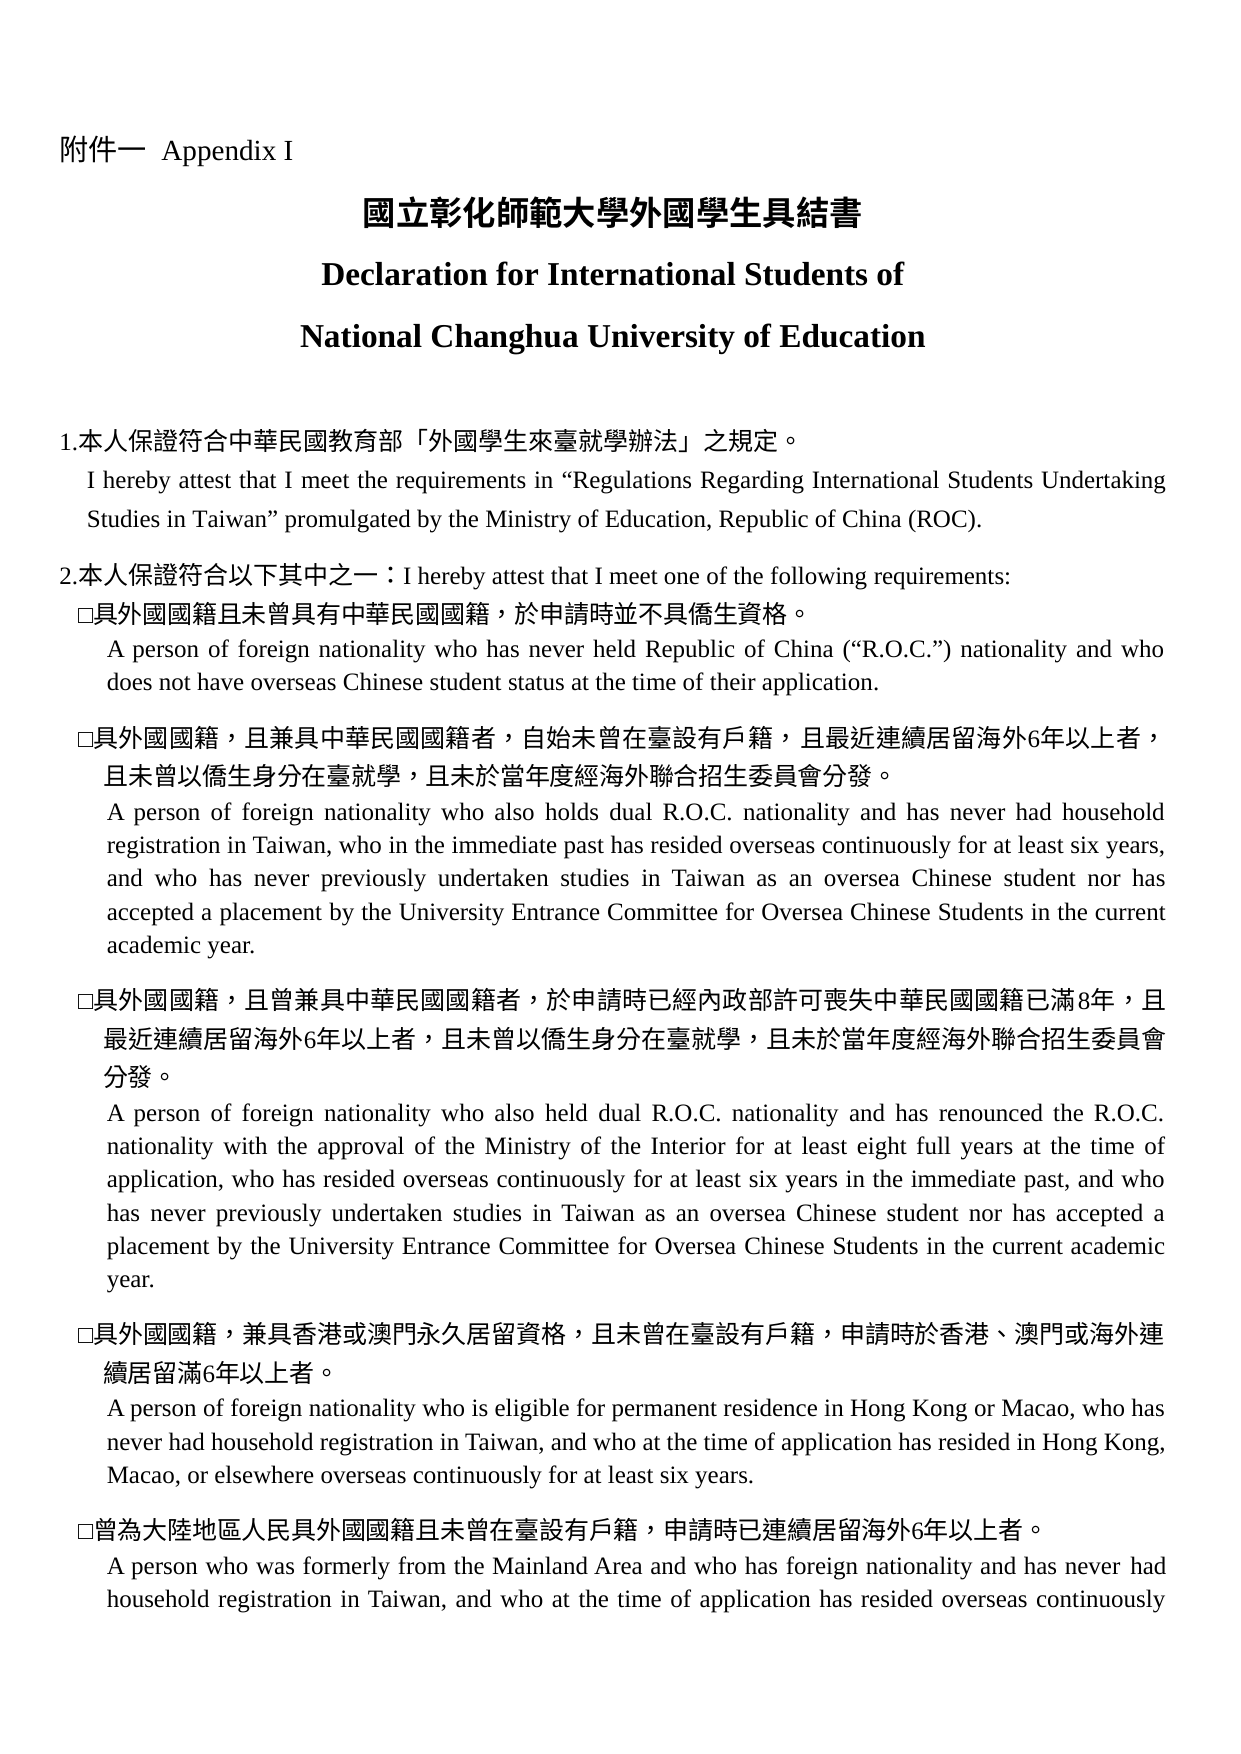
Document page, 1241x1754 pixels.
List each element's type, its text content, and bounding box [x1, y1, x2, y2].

text □具外國國籍，且兼具中華民國國籍者，自始未曾在臺設有戶籍，且最近連續居留海外6年以上者，且未曾以僑生身分在臺就學，且未於當年度經海外聯合招生委員會分發。 [78, 716, 1166, 793]
text 2.本人保證符合以下其中之一：I hereby attest that I meet one of the following requirements: [59, 554, 1166, 592]
text □具外國國籍且未曾具有中華民國國籍，於申請時並不具僑生資格。 [78, 592, 1166, 631]
text 1.本人保證符合中華民國教育部「外國學生來臺就學辦法」之規定。 [59, 419, 1166, 458]
text 國立彰化師範大學外國學生具結書 [59, 169, 1166, 232]
text A person of foreign nationality who also held dual R.O.C. nationality and has renounced the R.O.C. nationality with the approval of the Ministry of the Interior for at least eight full years at the time of application, who has resided overseas continuously for at least six years in the immediate past, and who has never previously undertaken studies in Taiwan as an oversea Chinese student nor has accepted a placement by the University Entrance Committee for Oversea Chinese Students in the current academic year. [107, 1094, 1166, 1294]
text A person of foreign nationality who has never held Republic of China (“R.O.C.”) nationality and who does not have overseas Chinese student status at the time of their application. [107, 631, 1166, 697]
text A person who was formerly from the Mainland Area and who has foreign nationality and has never had household registration in Taiwan, and who at the time of application has resided overseas continuously [107, 1547, 1166, 1614]
text Declaration for International Students of [59, 232, 1166, 294]
text A person of foreign nationality who also holds dual R.O.C. nationality and has never had household registration in Taiwan, who in the immediate past has resided overseas continuously for at least six years, and who has never previously undertaken studies in Taiwan as an oversea Chinese student nor has accepted a placement by the University Entrance Committee for Oversea Chinese Students in the current academic year. [107, 793, 1166, 960]
text □具外國國籍，兼具香港或澳門永久居留資格，且未曾在臺設有戶籍，申請時於香港、澳門或海外連續居留滿6年以上者。 [78, 1313, 1166, 1390]
subtitle 附件一 Appendix I [161, 127, 1166, 169]
text □具外國國籍，且曾兼具中華民國國籍者，於申請時已經內政部許可喪失中華民國國籍已滿8年，且最近連續居留海外6年以上者，且未曾以僑生身分在臺就學，且未於當年度經海外聯合招生委員會分發。 [78, 979, 1166, 1094]
text I hereby attest that I meet the requirements in “Regulations Regarding International Students Undertaking Studies in Taiwan” promulgated by the Ministry of Education, Republic of China (ROC). [87, 458, 1166, 535]
text □曾為大陸地區人民具外國國籍且未曾在臺設有戶籍，申請時已連續居留海外6年以上者。 [78, 1509, 1166, 1547]
text National Changhua University of Education [59, 294, 1166, 357]
text A person of foreign nationality who is eligible for permanent residence in Hong Kong or Macao, who has never had household registration in Taiwan, and who at the time of application has resided in Hong Kong, Macao, or elsewhere overseas continuously for at least six years. [107, 1390, 1166, 1490]
